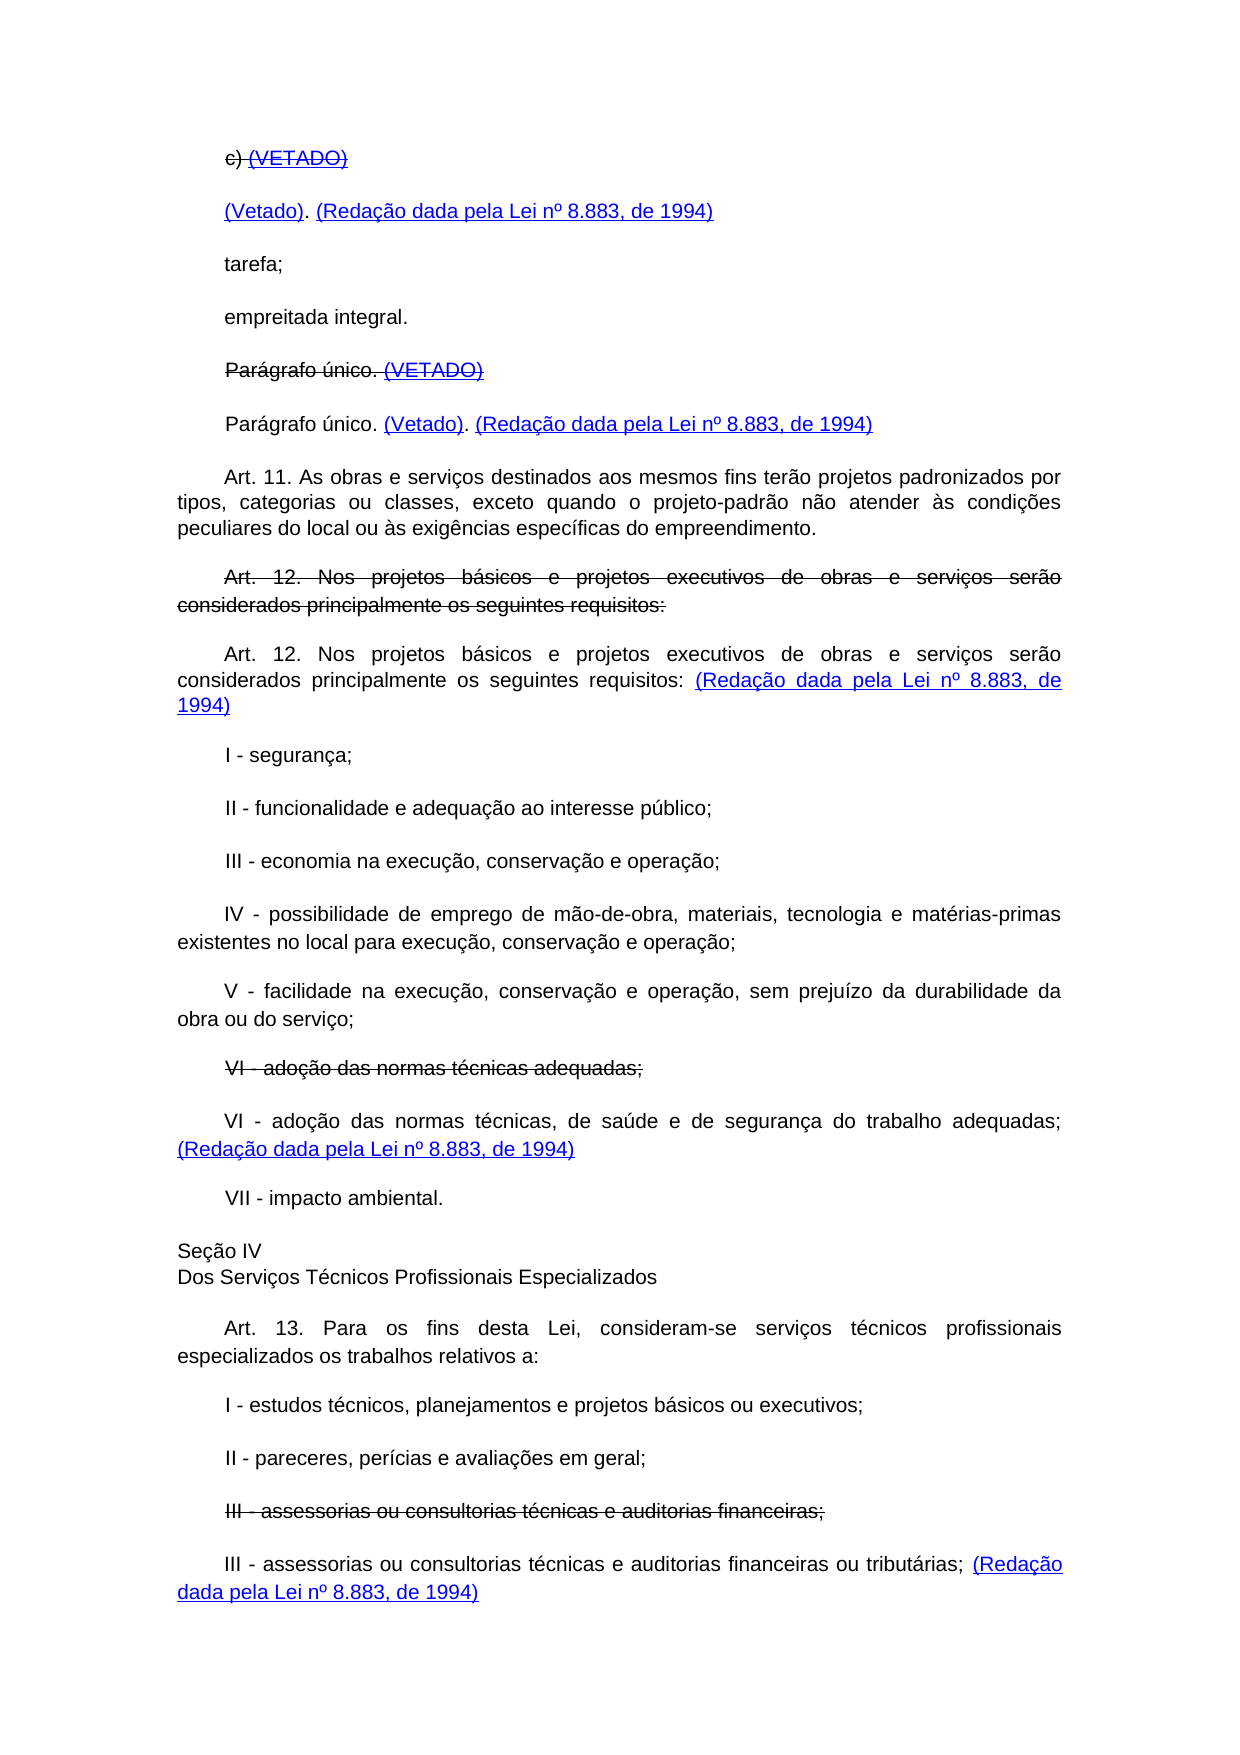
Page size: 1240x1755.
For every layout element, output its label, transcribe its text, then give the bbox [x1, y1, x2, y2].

text I - estudos técnicos, planejamentos e projetos básicos ou executivos; [225, 1393, 1062, 1417]
text c) (VETADO) [225, 146, 1062, 170]
text VI - adoção das normas técnicas, de saúde e de segurança do trabalho adequadas; (Redação dada pela Lei nº 8.883, de 1994) [177, 1109, 1062, 1160]
list tarefa; [224, 252, 1062, 276]
text II - pareceres, perícias e avaliações em geral; [225, 1446, 1062, 1470]
text Art. 12. Nos projetos básicos e projetos executivos de obras e serviços serão considerados principalmente os seguintes requisitos: (Redação dada pela Lei nº 8.883, de 1994) [177, 642, 1062, 717]
text I - segurança; [225, 743, 1062, 767]
text Parágrafo único. (VETADO) [225, 358, 1062, 382]
text III - economia na execução, conservação e operação; [225, 849, 1062, 873]
text VII - impacto ambiental. [225, 1186, 1062, 1210]
text Seção IV [177, 1239, 1062, 1263]
list (Vetado). (Redação dada pela Lei nº 8.883, de 1994) [224, 199, 1062, 223]
list empreitada integral. [224, 305, 1062, 329]
text Parágrafo único. (Vetado). (Redação dada pela Lei nº 8.883, de 1994) [225, 411, 1062, 435]
text III - assessorias ou consultorias técnicas e auditorias financeiras; [225, 1499, 1062, 1523]
text III - assessorias ou consultorias técnicas e auditorias financeiras ou tributárias; (Redação dada pela Lei nº 8.883, de 1994) [177, 1552, 1062, 1604]
text Dos Serviços Técnicos Profissionais Especializados [177, 1265, 1062, 1289]
text Art. 12. Nos projetos básicos e projetos executivos de obras e serviços serão considerados principalmente os seguintes requisitos: [177, 565, 1062, 617]
text V - facilidade na execução, conservação e operação, sem prejuízo da durabilidade da obra ou do serviço; [177, 979, 1062, 1030]
text Art. 11. As obras e serviços destinados aos mesmos fins terão projetos padronizados por tipos, categorias ou classes, exceto quando o projeto-padrão não atender às condições peculiares do local ou às exigências específicas do empreendimento. [177, 464, 1062, 540]
text IV - possibilidade de emprego de mão-de-obra, materiais, tecnologia e matérias-primas existentes no local para execução, conservação e operação; [177, 902, 1062, 953]
text VI - adoção das normas técnicas adequadas; [225, 1056, 1062, 1080]
text II - funcionalidade e adequação ao interesse público; [225, 796, 1062, 820]
text Art. 13. Para os fins desta Lei, consideram-se serviços técnicos profissionais especializados os trabalhos relativos a: [177, 1316, 1062, 1367]
